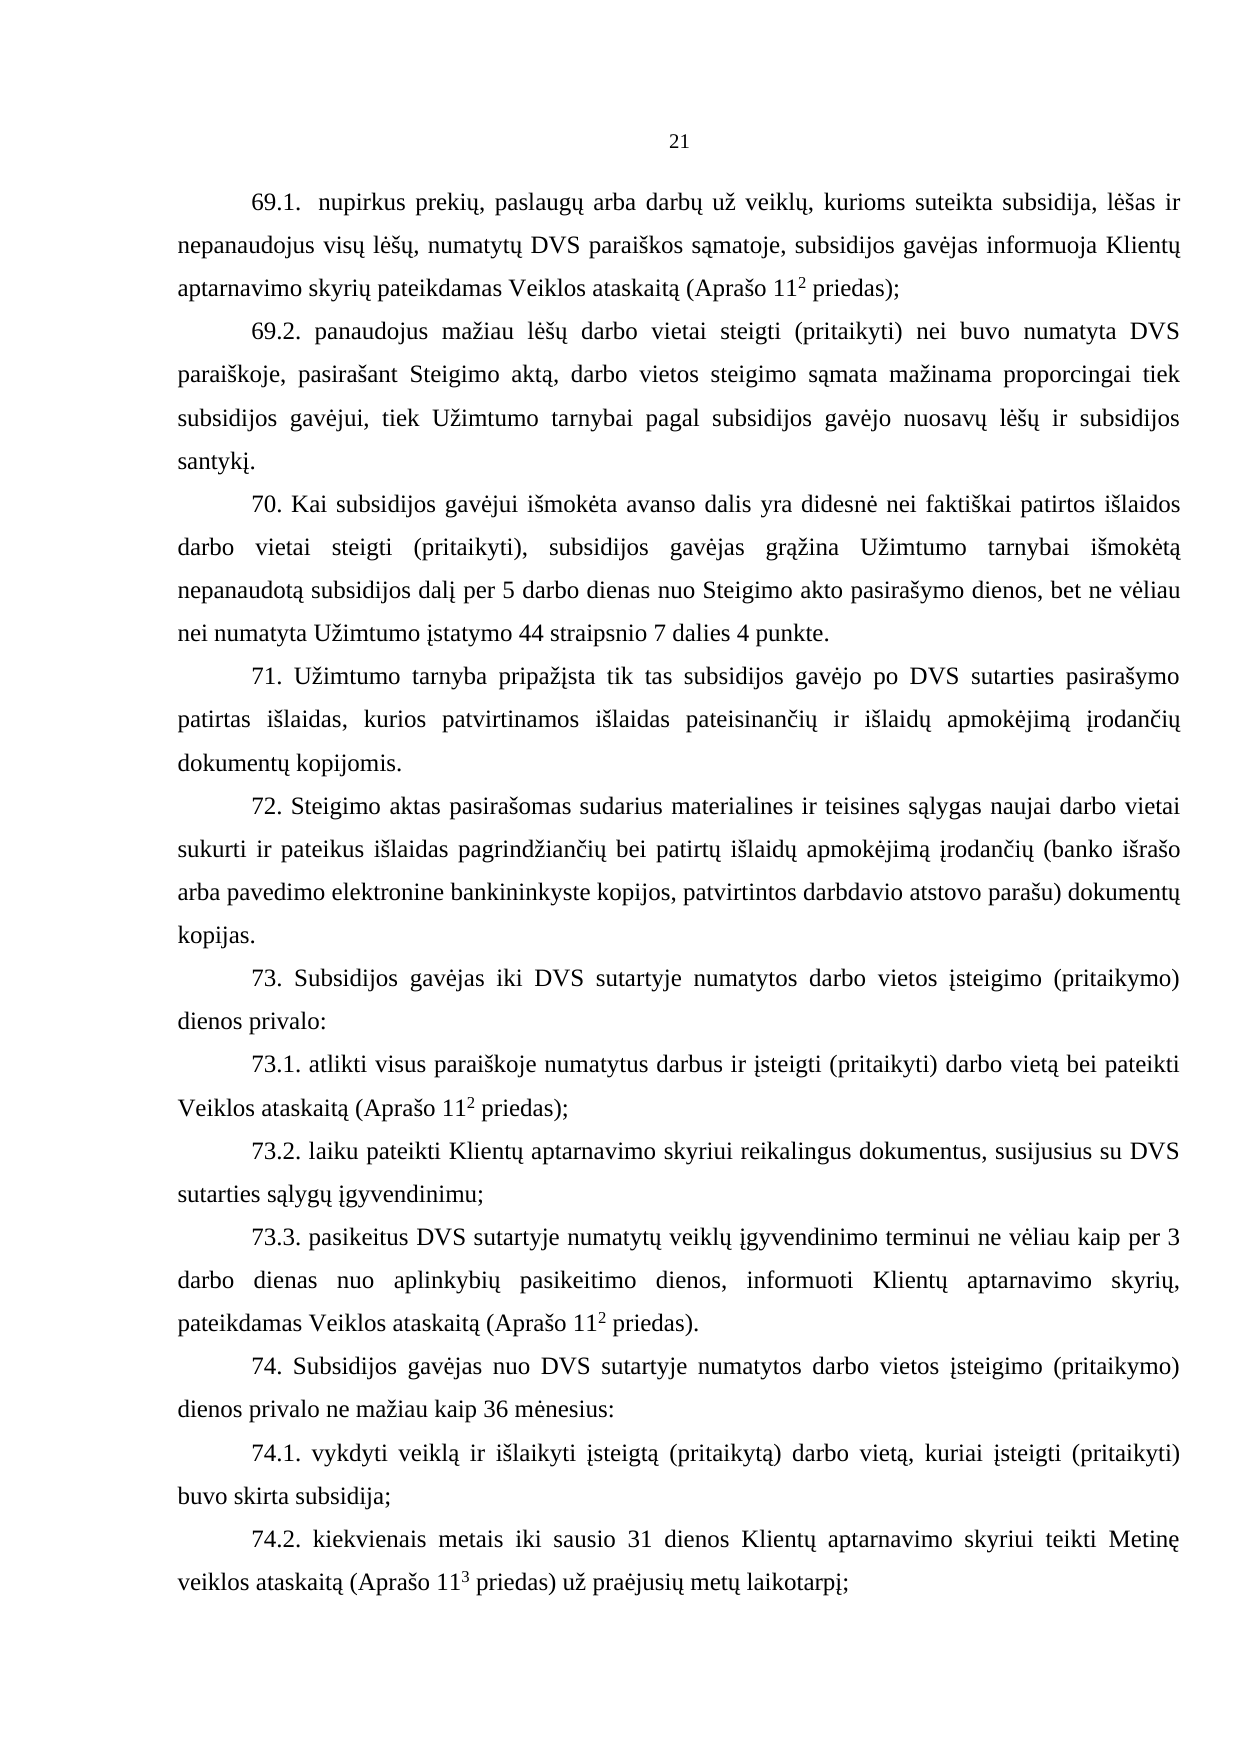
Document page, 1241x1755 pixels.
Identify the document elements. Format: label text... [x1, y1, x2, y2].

text 73.1. atlikti visus paraiškoje numatytus darbus ir įsteigti (pritaikyti) darbo vietą bei pateikti Veiklos ataskaitą (Aprašo 112 priedas); [177, 1049, 1181, 1121]
text 72. Steigimo aktas pasirašomas sudarius materialines ir teisines sąlygas naujai darbo vietai sukurti ir pateikus išlaidas pagrindžiančių bei patirtų išlaidų apmokėjimą įrodančių (banko išrašo arba pavedimo elektronine bankininkyste kopijos, patvirtintos darbdavio atstovo parašu) dokumentų kopijas. [177, 791, 1181, 949]
text 73.2. laiku pateikti Klientų aptarnavimo skyriui reikalingus dokumentus, susijusius su DVS sutarties sąlygų įgyvendinimu; [177, 1136, 1181, 1208]
text 73. Subsidijos gavėjas iki DVS sutartyje numatytos darbo vietos įsteigimo (pritaikymo) dienos privalo: [177, 963, 1181, 1035]
text 73.3. pasikeitus DVS sutartyje numatytų veiklų įgyvendinimo terminui ne vėliau kaip per 3 darbo dienas nuo aplinkybių pasikeitimo dienos, informuoti Klientų aptarnavimo skyrių, pateikdamas Veiklos ataskaitą (Aprašo 112 priedas). [177, 1222, 1181, 1337]
text 74.2. kiekvienais metais iki sausio 31 dienos Klientų aptarnavimo skyriui teikti Metinę veiklos ataskaitą (Aprašo 113 priedas) už praėjusių metų laikotarpį; [177, 1524, 1181, 1596]
text 74.1. vykdyti veiklą ir išlaikyti įsteigtą (pritaikytą) darbo vietą, kuriai įsteigti (pritaikyti) buvo skirta subsidija; [177, 1438, 1181, 1509]
text 71. Užimtumo tarnyba pripažįsta tik tas subsidijos gavėjo po DVS sutarties pasirašymo patirtas išlaidas, kurios patvirtinamos išlaidas pateisinančių ir išlaidų apmokėjimą įrodančių dokumentų kopijomis. [177, 661, 1181, 776]
text 69.2. panaudojus mažiau lėšų darbo vietai steigti (pritaikyti) nei buvo numatyta DVS paraiškoje, pasirašant Steigimo aktą, darbo vietos steigimo sąmata mažinama proporcingai tiek subsidijos gavėjui, tiek Užimtumo tarnybai pagal subsidijos gavėjo nuosavų lėšų ir subsidijos santykį. [177, 316, 1181, 474]
text 69.1. nupirkus prekių, paslaugų arba darbų už veiklų, kurioms suteikta subsidija, lėšas ir nepanaudojus visų lėšų, numatytų DVS paraiškos sąmatoje, subsidijos gavėjas informuoja Klientų aptarnavimo skyrių pateikdamas Veiklos ataskaitą (Aprašo 112 priedas); [177, 187, 1181, 302]
text 70. Kai subsidijos gavėjui išmokėta avanso dalis yra didesnė nei faktiškai patirtos išlaidos darbo vietai steigti (pritaikyti), subsidijos gavėjas grąžina Užimtumo tarnybai išmokėtą nepanaudotą subsidijos dalį per 5 darbo dienas nuo Steigimo akto pasirašymo dienos, bet ne vėliau nei numatyta Užimtumo įstatymo 44 straipsnio 7 dalies 4 punkte. [177, 489, 1181, 647]
text 74. Subsidijos gavėjas nuo DVS sutartyje numatytos darbo vietos įsteigimo (pritaikymo) dienos privalo ne mažiau kaip 36 mėnesius: [177, 1351, 1181, 1423]
